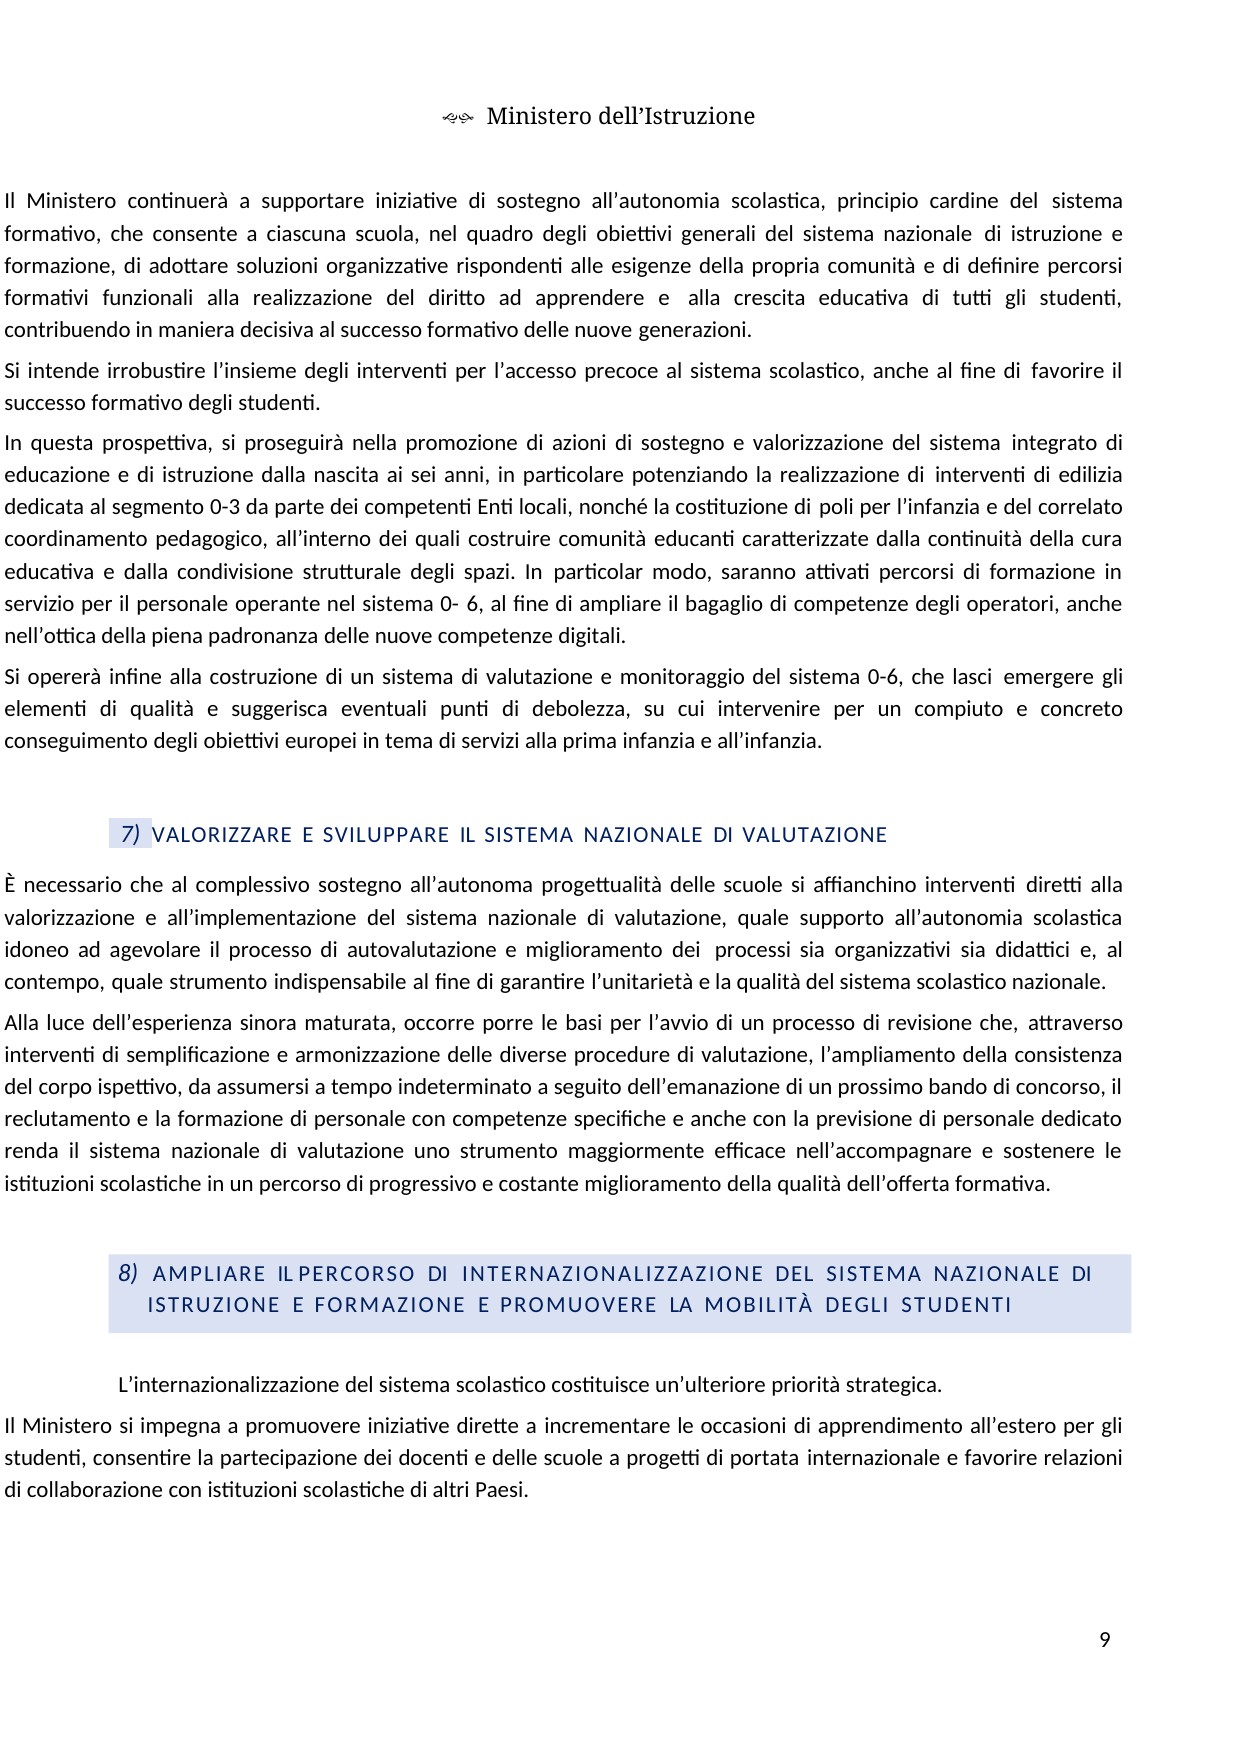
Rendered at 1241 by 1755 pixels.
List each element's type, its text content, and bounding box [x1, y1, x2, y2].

text Si intende irrobustire l’insieme degli interventi per l’accesso precoce al sistema scolastico, anche al fine di favorire il successo formativo degli studenti. [4, 356, 1123, 416]
text 7) VALORIZZARE E SVILUPPARE IL SISTEMA NAZIONALE DI VALUTAZIONE [109, 818, 1232, 848]
text È necessario che al complessivo sostegno all’autonoma progettualità delle scuole si affianchino interventi diretti alla valorizzazione e all’implementazione del sistema nazionale di valutazione, quale supporto all’autonomia scolastica idoneo ad agevolare il processo di autovalutazione e miglioramento dei processi sia organizzativi sia didattici e, al contempo, quale strumento indispensabile al fine di garantire l’unitarietà e la qualità del sistema scolastico nazionale. [4, 871, 1123, 995]
text Si opererà infine alla costruzione di un sistema di valutazione e monitoraggio del sistema 0-6, che lasci emergere gli elementi di qualità e suggerisca eventuali punti di debolezza, su cui intervenire per un compiuto e concreto conseguimento degli obiettivi europei in tema di servizi alla prima infanzia e all’infanzia. [4, 662, 1123, 754]
text Alla luce dell’esperienza sinora maturata, occorre porre le basi per l’avvio di un processo di revisione che, attraverso interventi di semplificazione e armonizzazione delle diverse procedure di valutazione, l’ampliamento della consistenza del corpo ispettivo, da assumersi a tempo indeterminato a seguito dell’emanazione di un prossimo bando di concorso, il reclutamento e la formazione di personale con competenze specifiche e anche con la previsione di personale dedicato renda il sistema nazionale di valutazione uno strumento maggiormente efficace nell’accompagnare e sostenere le istituzioni scolastiche in un percorso di progressivo e costante miglioramento della qualità dell’offerta formativa. [4, 1008, 1123, 1197]
text L’internazionalizzazione del sistema scolastico costituisce un’ulteriore priorità strategica. [118, 1371, 1232, 1399]
text Il Ministero continuerà a supportare iniziative di sostegno all’autonomia scolastica, principio cardine del sistema formativo, che consente a ciascuna scuola, nel quadro degli obiettivi generali del sistema nazionale di istruzione e formazione, di adottare soluzioni organizzative rispondenti alle esigenze della propria comunità e di definire percorsi formativi funzionali alla realizzazione del diritto ad apprendere e alla crescita educativa di tutti gli studenti, contribuendo in maniera decisiva al successo formativo delle nuove generazioni. [4, 187, 1123, 343]
text Il Ministero si impegna a promuovere iniziative dirette a incrementare le occasioni di apprendimento all’estero per gli studenti, consentire la partecipazione dei docenti e delle scuole a progetti di portata internazionale e favorire relazioni di collaborazione con istituzioni scolastiche di altri Paesi. [4, 1411, 1123, 1503]
text In questa prospettiva, si proseguirà nella promozione di azioni di sostegno e valorizzazione del sistema integrato di educazione e di istruzione dalla nascita ai sei anni, in particolare potenziando la realizzazione di interventi di edilizia dedicata al segmento 0-3 da parte dei competenti Enti locali, nonché la costituzione di poli per l’infanzia e del correlato coordinamento pedagogico, all’interno dei quali costruire comunità educanti caratterizzate dalla continuità della cura educativa e dalla condivisione strutturale degli spazi. In particolar modo, saranno attivati percorsi di formazione in servizio per il personale operante nel sistema 0- 6, al fine di ampliare il bagaglio di competenze degli operatori, anche nell’ottica della piena padronanza delle nuove competenze digitali. [4, 428, 1123, 649]
